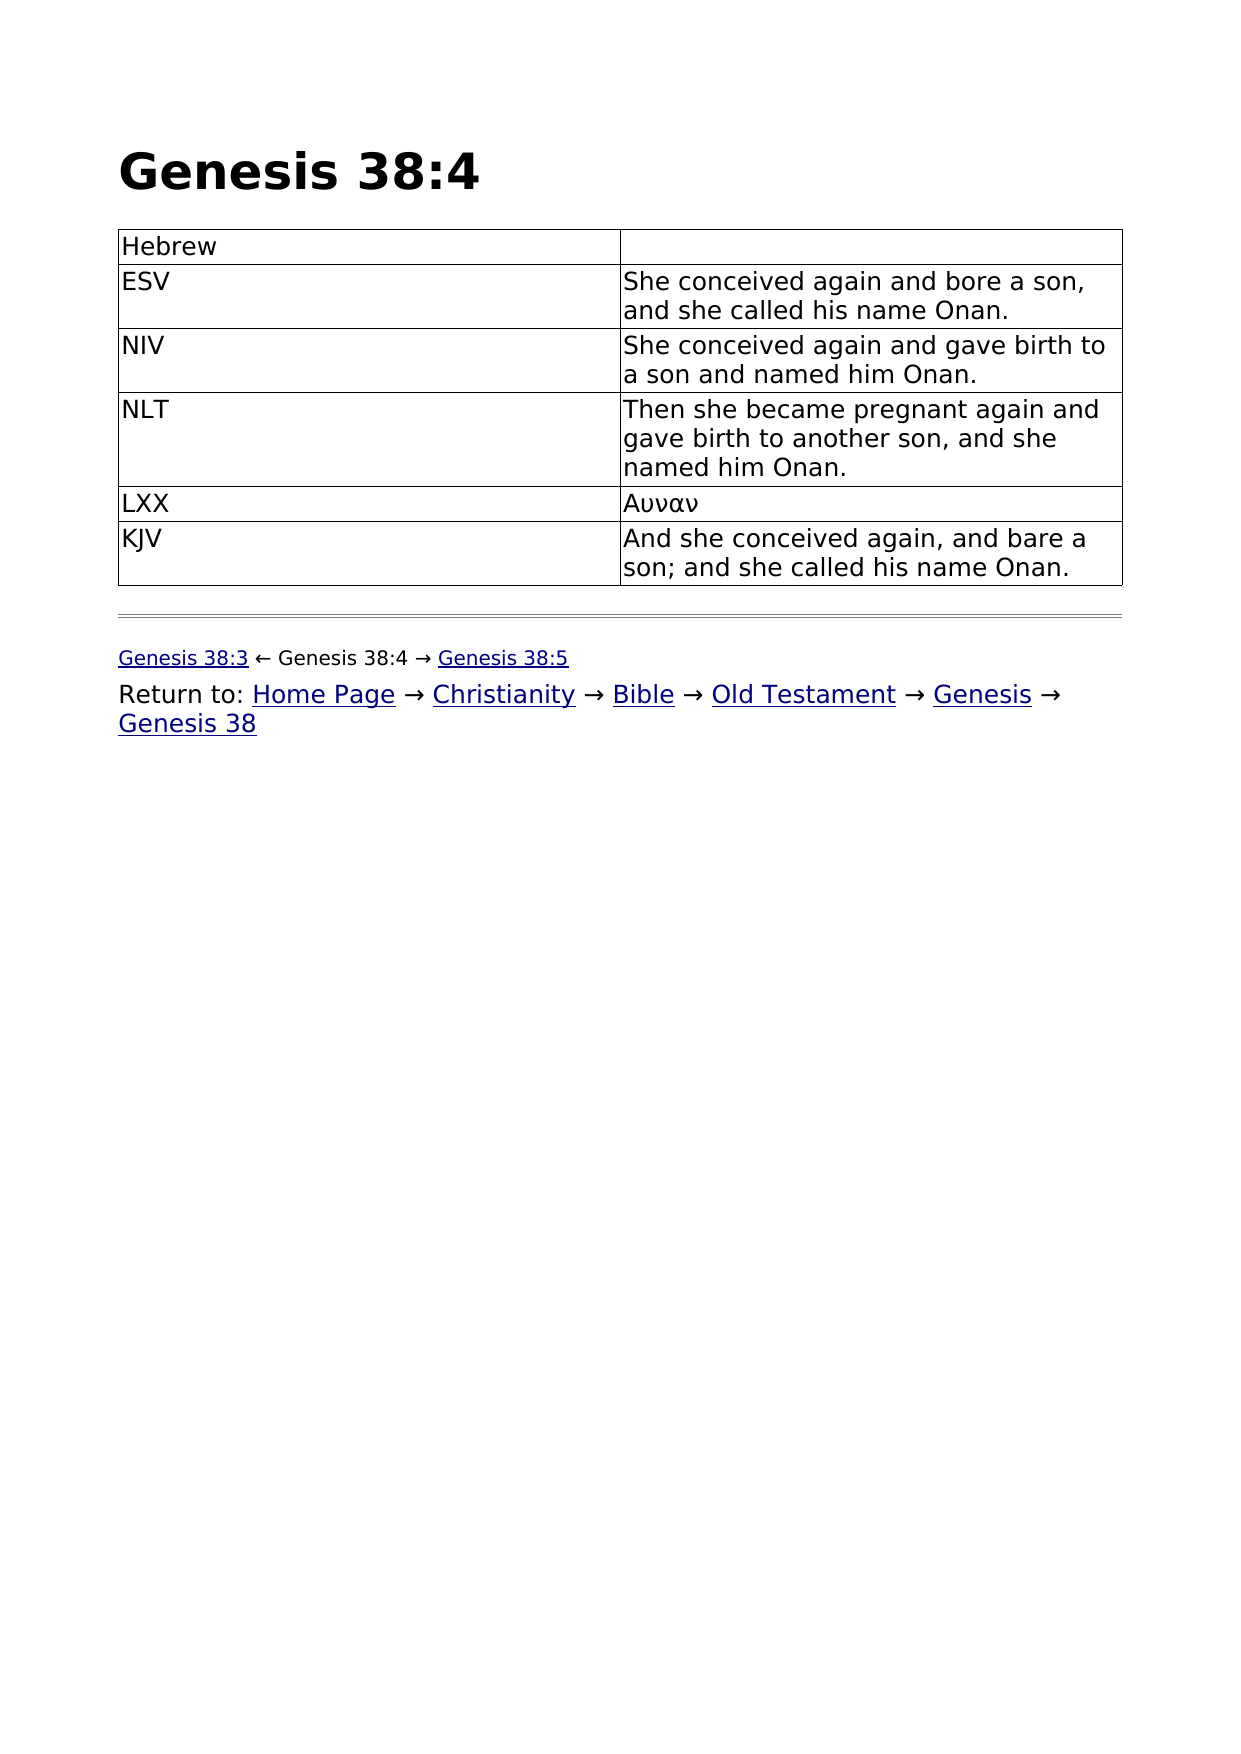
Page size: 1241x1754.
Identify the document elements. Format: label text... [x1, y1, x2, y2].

text Genesis 38:3 ← Genesis 38:4 → Genesis 38:5 [118, 646, 1122, 680]
table_cell NLT [119, 393, 620, 486]
table_cell Then she became pregnant again and gave birth to another son, and she named him Onan. [621, 393, 1122, 486]
table_cell LXX [119, 487, 620, 521]
table_cell Αυναν [621, 487, 1122, 521]
table_cell And she conceived again, and bare a son; and she called his name Onan. [621, 522, 1122, 585]
subtitle Genesis 38:4 [118, 143, 1122, 201]
table_cell KJV [119, 522, 620, 585]
table_header [621, 230, 1122, 264]
table_header Hebrew [119, 230, 620, 264]
table_cell ESV [119, 265, 620, 328]
table_cell NIV [119, 329, 620, 392]
text Return to: Home Page → Christianity → Bible → Old Testament → Genesis → Genesis 38 [118, 680, 1122, 739]
table_cell She conceived again and bore a son, and she called his name Onan. [621, 265, 1122, 328]
table_cell She conceived again and gave birth to a son and named him Onan. [621, 329, 1122, 392]
